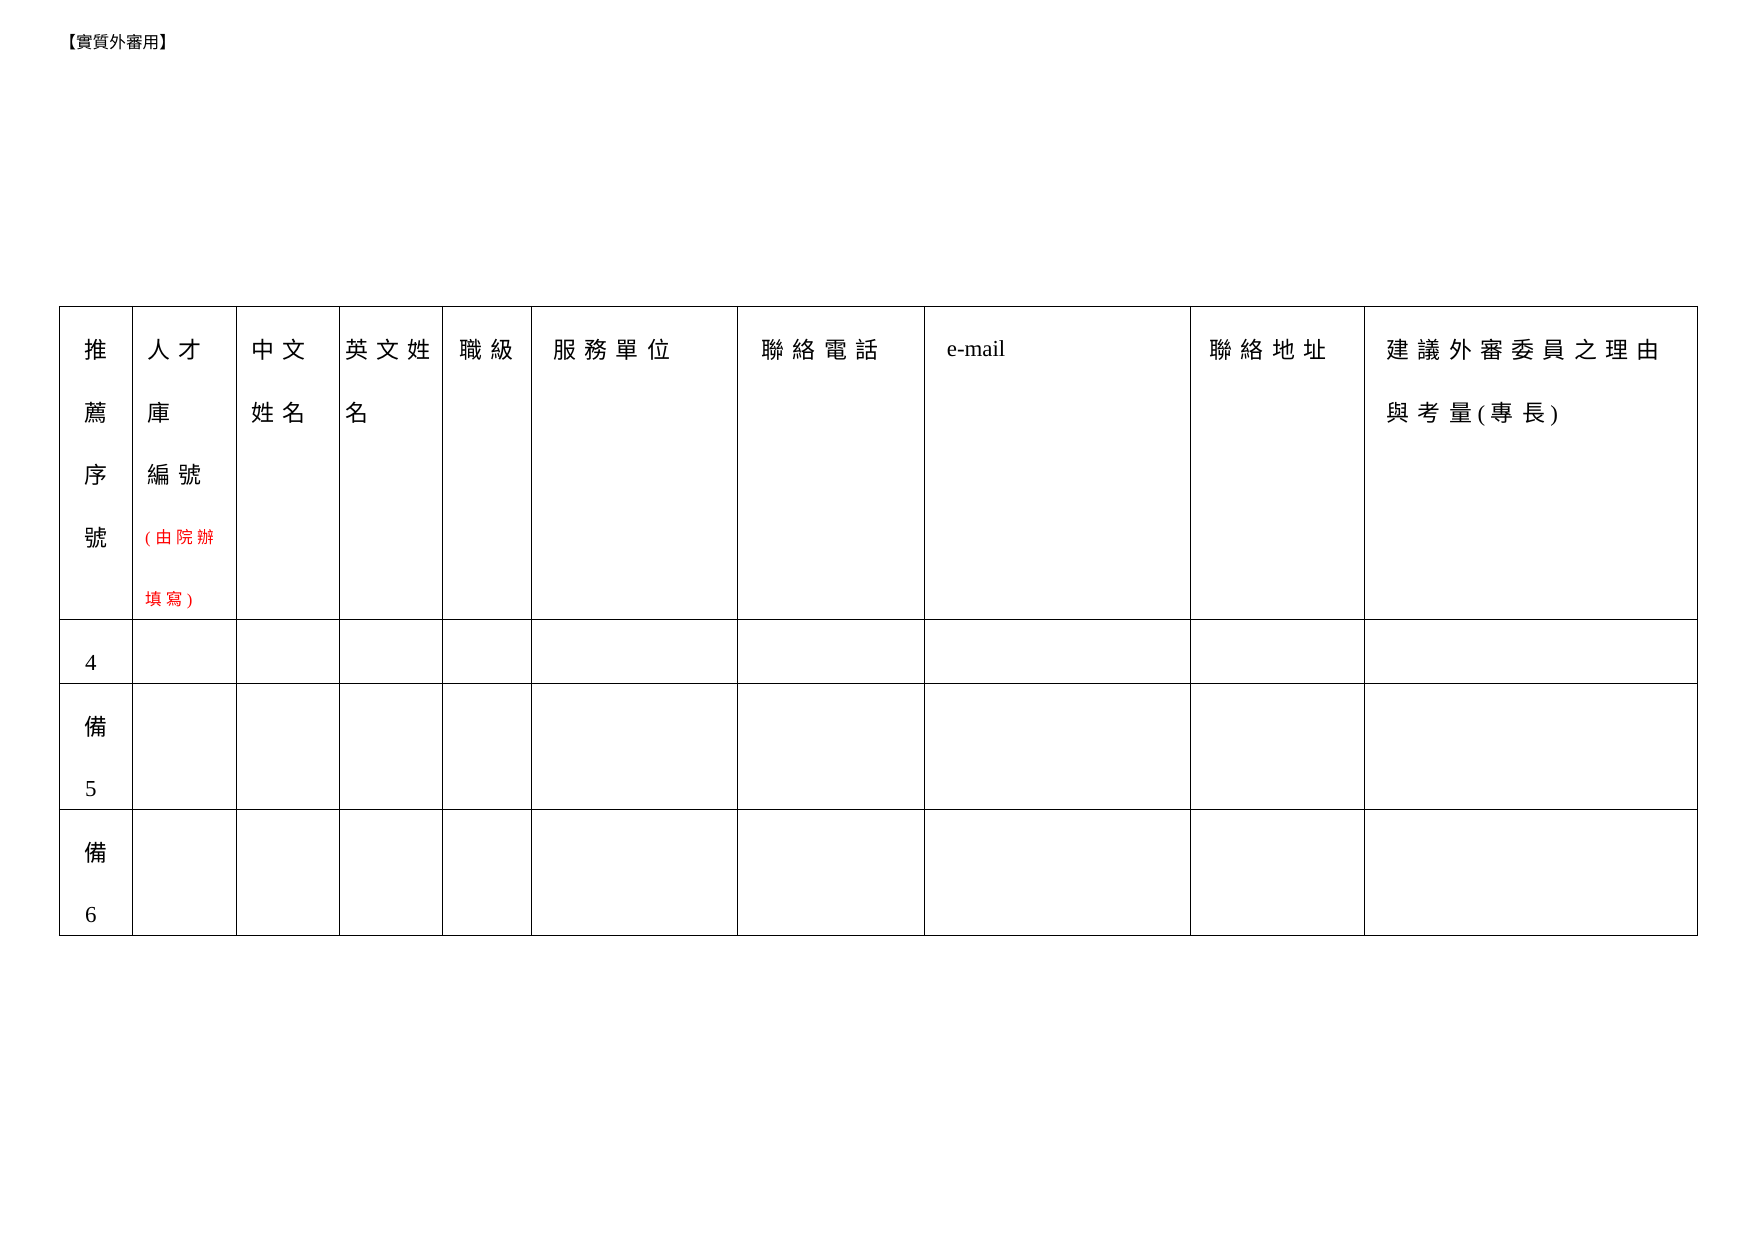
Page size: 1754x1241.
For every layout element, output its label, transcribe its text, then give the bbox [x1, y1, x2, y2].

table_cell [738, 684, 924, 809]
table_cell [532, 620, 737, 683]
table_header 建議外審委員之理由與考量(專長) [1365, 307, 1697, 619]
table_cell [340, 684, 442, 809]
table_cell [237, 810, 339, 935]
table_cell [340, 810, 442, 935]
table_cell [133, 620, 236, 683]
table_cell [1191, 684, 1364, 809]
table_header 聯絡電話 [738, 307, 924, 619]
table_header 職級 [443, 307, 531, 619]
table_cell [1365, 810, 1697, 935]
table_cell [1365, 620, 1697, 683]
table_header 服務單位 [532, 307, 737, 619]
table_cell 備6 [60, 810, 132, 935]
table_header e-mail [925, 307, 1190, 619]
table_cell [1191, 620, 1364, 683]
table_header 聯絡地址 [1191, 307, 1364, 619]
table_cell [925, 620, 1190, 683]
table_cell [443, 620, 531, 683]
table_header 英文姓名 [340, 307, 442, 619]
table_header 中文姓名 [237, 307, 339, 619]
table_cell [1191, 810, 1364, 935]
table_cell [925, 810, 1190, 935]
table_cell [237, 684, 339, 809]
table_cell [532, 810, 737, 935]
table_cell [925, 684, 1190, 809]
table_header 人才庫 編號 (由院辦填寫) [133, 307, 236, 619]
table_cell [237, 620, 339, 683]
table_cell [738, 620, 924, 683]
table_cell [340, 620, 442, 683]
table_cell [738, 810, 924, 935]
table_cell [1365, 684, 1697, 809]
table_cell [133, 684, 236, 809]
table_cell [443, 684, 531, 809]
table_header 推薦 序號 [60, 307, 132, 619]
table_cell 4 [60, 620, 132, 683]
table_cell [443, 810, 531, 935]
table_cell [133, 810, 236, 935]
table_cell [532, 684, 737, 809]
table_cell 備5 [60, 684, 132, 809]
